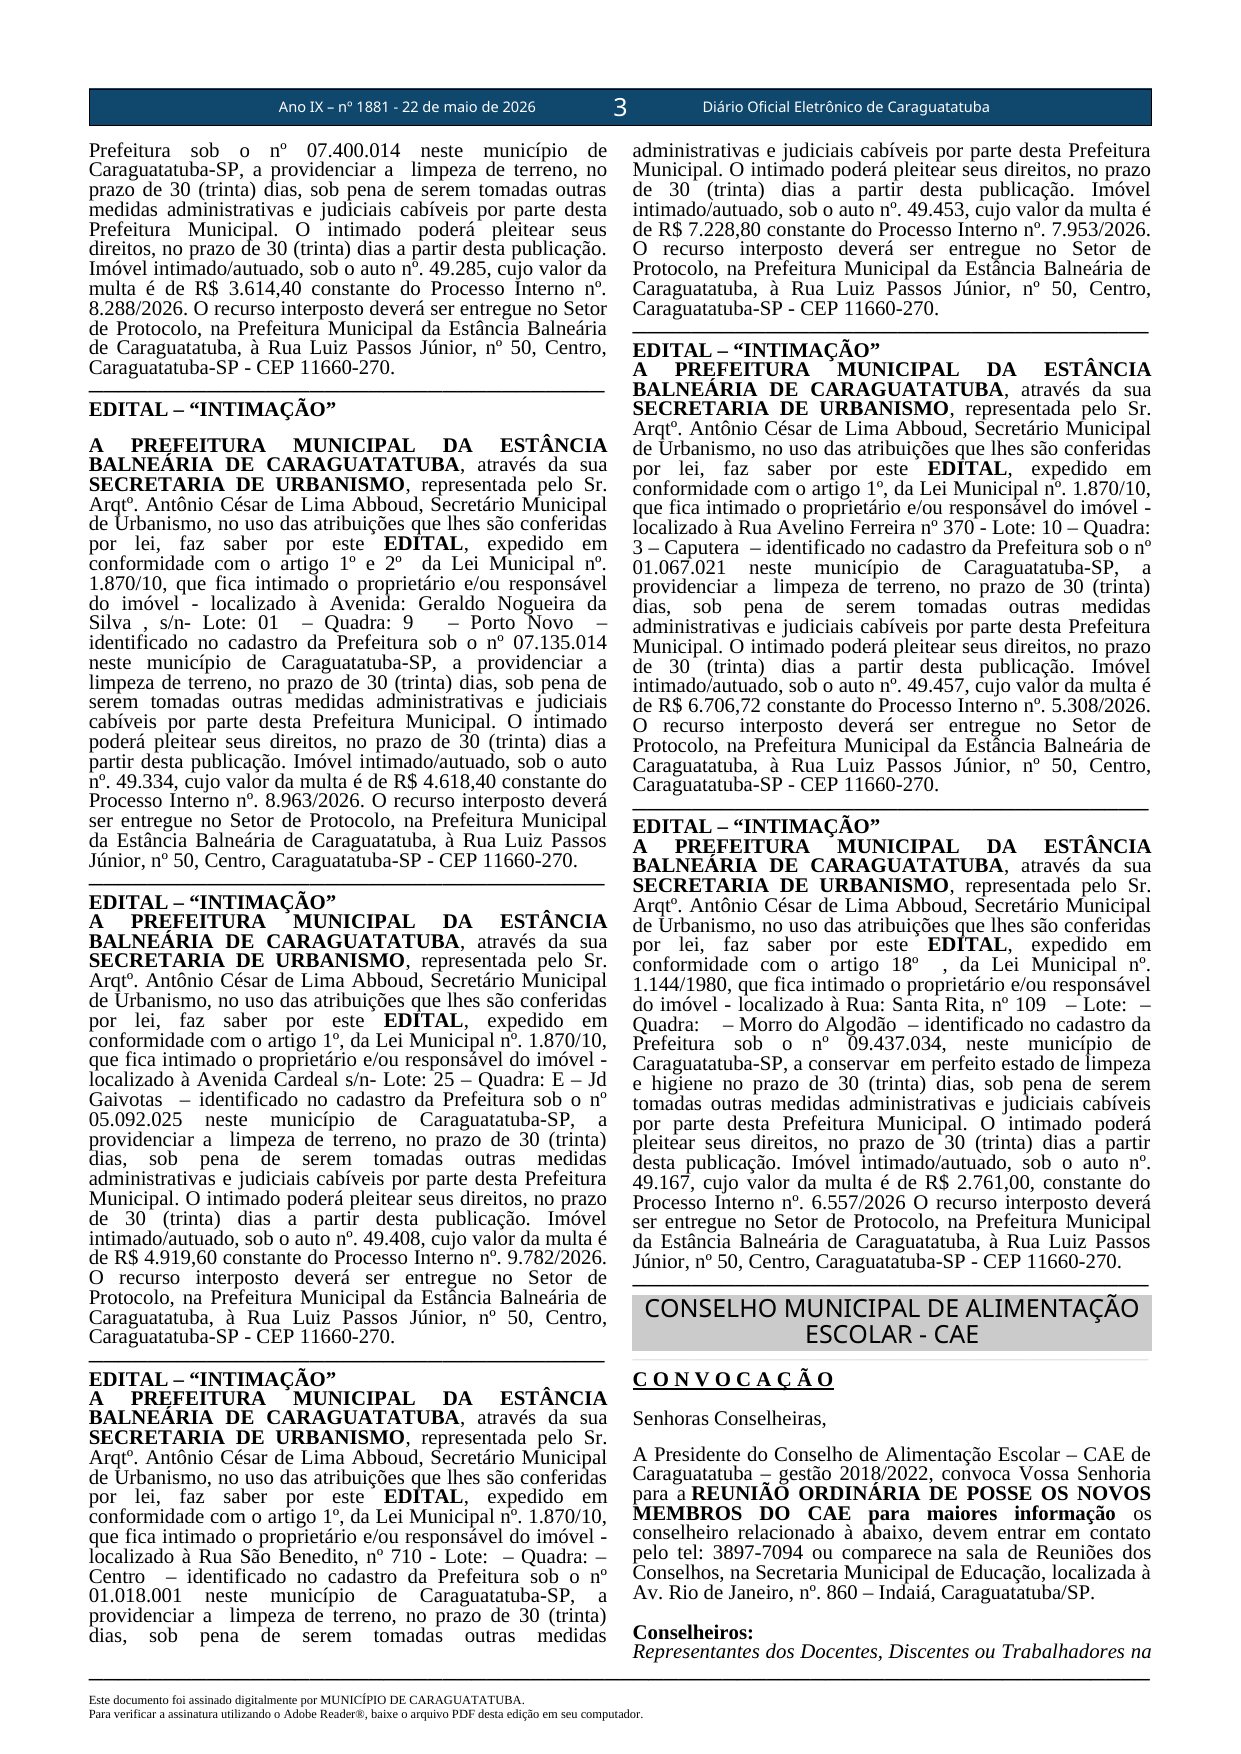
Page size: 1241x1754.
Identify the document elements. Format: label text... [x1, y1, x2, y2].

text ─────────────────────────────────── [632, 1273, 1152, 1295]
text CONSELHO MUNICIPAL DE ALIMENTAÇÃO ESCOLAR - CAE [632, 1295, 1152, 1351]
text Prefeitura sob o nº 07.400.014 neste município de Caraguatatuba-SP, a providenciar a limpeza de terreno, no prazo de 30 (trinta) dias, sob pena de serem tomadas outras medidas administrativas e judiciais cabíveis por parte desta Prefeitura Municipal. O intimado poderá pleitear seus direitos, no prazo de 30 (trinta) dias a partir desta publicação. Imóvel intimado/autuado, sob o auto nº. 49.285, cujo valor da multa é de R$ 3.614,40 constante do Processo Interno nº. 8.288/2026. O recurso interposto deverá ser entregue no Setor de Protocolo, na Prefeitura Municipal da Estância Balneária de Caraguatatuba, à Rua Luiz Passos Júnior, nº 50, Centro, Caraguatatuba-SP - CEP 11660-270. [88, 142, 608, 379]
text administrativas e judiciais cabíveis por parte desta Prefeitura Municipal. O intimado poderá pleitear seus direitos, no prazo de 30 (trinta) dias a partir desta publicação. Imóvel intimado/autuado, sob o auto nº. 49.453, cujo valor da multa é de R$ 7.228,80 constante do Processo Interno nº. 7.953/2026. O recurso interposto deverá ser entregue no Setor de Protocolo, na Prefeitura Municipal da Estância Balneária de Caraguatatuba, à Rua Luiz Passos Júnior, nº 50, Centro, Caraguatatuba-SP - CEP 11660-270. [632, 142, 1152, 320]
text ─────────────────────────────────── [632, 320, 1152, 341]
text A PREFEITURA MUNICIPAL DA ESTÂNCIA BALNEÁRIA DE CARAGUATATUBA, através da sua SECRETARIA DE URBANISMO, representada pelo Sr. Arqtº. Antônio César de Lima Abboud, Secretário Municipal de Urbanismo, no uso das atribuições que lhes são conferidas por lei, faz saber por este EDITAL, expedido em conformidade com o artigo 1º, da Lei Municipal nº. 1.870/10, que fica intimado o proprietário e/ou responsável do imóvel - localizado à Rua São Benedito, nº 710 - Lote: – Quadra: – Centro – identificado no cadastro da Prefeitura sob o nº 01.018.001 neste município de Caraguatatuba-SP, a providenciar a limpeza de terreno, no prazo de 30 (trinta) dias, sob pena de serem tomadas outras medidas [88, 1390, 608, 1647]
text Representantes dos Docentes, Discentes ou Trabalhadores na [632, 1643, 1152, 1663]
text A PREFEITURA MUNICIPAL DA ESTÂNCIA BALNEÁRIA DE CARAGUATATUBA, através da sua SECRETARIA DE URBANISMO, representada pelo Sr. Arqtº. Antônio César de Lima Abboud, Secretário Municipal de Urbanismo, no uso das atribuições que lhes são conferidas por lei, faz saber por este EDITAL, expedido em conformidade com o artigo 18º , da Lei Municipal nº. 1.144/1980, que fica intimado o proprietário e/ou responsável do imóvel - localizado à Rua: Santa Rita, nº 109 – Lote: – Quadra: – Morro do Algodão – identificado no cadastro da Prefeitura sob o nº 09.437.034, neste município de Caraguatatuba-SP, a conservar em perfeito estado de limpeza e higiene no prazo de 30 (trinta) dias, sob pena de serem tomadas outras medidas administrativas e judiciais cabíveis por parte desta Prefeitura Municipal. O intimado poderá pleitear seus direitos, no prazo de 30 (trinta) dias a partir desta publicação. Imóvel intimado/autuado, sob o auto nº. 49.167, cujo valor da multa é de R$ 2.761,00, constante do Processo Interno nº. 6.557/2026 O recurso interposto deverá ser entregue no Setor de Protocolo, na Prefeitura Municipal da Estância Balneária de Caraguatatuba, à Rua Luiz Passos Júnior, nº 50, Centro, Caraguatatuba-SP - CEP 11660-270. [632, 838, 1152, 1273]
text Conselheiros: [632, 1623, 1152, 1643]
text C O N V O C A Ç Ã O [632, 1370, 1152, 1390]
text ─────────────────────────────────── [632, 1351, 1152, 1370]
text EDITAL – “INTIMAÇÃO” [88, 893, 608, 913]
text EDITAL – “INTIMAÇÃO” [632, 341, 1152, 361]
text EDITAL – “INTIMAÇÃO” [88, 1370, 608, 1390]
text A PREFEITURA MUNICIPAL DA ESTÂNCIA BALNEÁRIA DE CARAGUATATUBA, através da sua SECRETARIA DE URBANISMO, representada pelo Sr. Arqtº. Antônio César de Lima Abboud, Secretário Municipal de Urbanismo, no uso das atribuições que lhes são conferidas por lei, faz saber por este EDITAL, expedido em conformidade com o artigo 1º e 2º da Lei Municipal nº. 1.870/10, que fica intimado o proprietário e/ou responsável do imóvel - localizado à Avenida: Geraldo Nogueira da Silva , s/n- Lote: 01 – Quadra: 9 – Porto Novo – identificado no cadastro da Prefeitura sob o nº 07.135.014 neste município de Caraguatatuba-SP, a providenciar a limpeza de terreno, no prazo de 30 (trinta) dias, sob pena de serem tomadas outras medidas administrativas e judiciais cabíveis por parte desta Prefeitura Municipal. O intimado poderá pleitear seus direitos, no prazo de 30 (trinta) dias a partir desta publicação. Imóvel intimado/autuado, sob o auto nº. 49.334, cujo valor da multa é de R$ 4.618,40 constante do Processo Interno nº. 8.963/2026. O recurso interposto deverá ser entregue no Setor de Protocolo, na Prefeitura Municipal da Estância Balneária de Caraguatatuba, à Rua Luiz Passos Júnior, nº 50, Centro, Caraguatatuba-SP - CEP 11660-270. [88, 437, 608, 872]
text Senhoras Conselheiras, [632, 1410, 1152, 1429]
text ─────────────────────────────────── [88, 872, 608, 893]
text A PREFEITURA MUNICIPAL DA ESTÂNCIA BALNEÁRIA DE CARAGUATATUBA, através da sua SECRETARIA DE URBANISMO, representada pelo Sr. Arqtº. Antônio César de Lima Abboud, Secretário Municipal de Urbanismo, no uso das atribuições que lhes são conferidas por lei, faz saber por este EDITAL, expedido em conformidade com o artigo 1º, da Lei Municipal nº. 1.870/10, que fica intimado o proprietário e/ou responsável do imóvel - localizado à Avenida Cardeal s/n- Lote: 25 – Quadra: E – Jd Gaivotas – identificado no cadastro da Prefeitura sob o nº 05.092.025 neste município de Caraguatatuba-SP, a providenciar a limpeza de terreno, no prazo de 30 (trinta) dias, sob pena de serem tomadas outras medidas administrativas e judiciais cabíveis por parte desta Prefeitura Municipal. O intimado poderá pleitear seus direitos, no prazo de 30 (trinta) dias a partir desta publicação. Imóvel intimado/autuado, sob o auto nº. 49.408, cujo valor da multa é de R$ 4.919,60 constante do Processo Interno nº. 9.782/2026. O recurso interposto deverá ser entregue no Setor de Protocolo, na Prefeitura Municipal da Estância Balneária de Caraguatatuba, à Rua Luiz Passos Júnior, nº 50, Centro, Caraguatatuba-SP - CEP 11660-270. [88, 913, 608, 1348]
text ─────────────────────────────────── [88, 379, 608, 401]
text ─────────────────────────────────── [632, 796, 1152, 818]
text ─────────────────────────────────── [88, 1348, 608, 1370]
text A Presidente do Conselho de Alimentação Escolar – CAE de Caraguatatuba – gestão 2018/2022, convoca Vossa Senhoria para a REUNIÃO ORDINÁRIA DE POSSE OS NOVOS MEMBROS DO CAE para maiores informação os conselheiro relacionado à abaixo, devem entrar em contato pelo tel: 3897-7094 ou comparece na sala de Reuniões dos Conselhos, na Secretaria Municipal de Educação, localizada à Av. Rio de Janeiro, nº. 860 – Indaiá, Caraguatatuba/SP. [632, 1446, 1152, 1604]
text A PREFEITURA MUNICIPAL DA ESTÂNCIA BALNEÁRIA DE CARAGUATATUBA, através da sua SECRETARIA DE URBANISMO, representada pelo Sr. Arqtº. Antônio César de Lima Abboud, Secretário Municipal de Urbanismo, no uso das atribuições que lhes são conferidas por lei, faz saber por este EDITAL, expedido em conformidade com o artigo 1º, da Lei Municipal nº. 1.870/10, que fica intimado o proprietário e/ou responsável do imóvel - localizado à Rua Avelino Ferreira nº 370 - Lote: 10 – Quadra: 3 – Caputera – identificado no cadastro da Prefeitura sob o nº 01.067.021 neste município de Caraguatatuba-SP, a providenciar a limpeza de terreno, no prazo de 30 (trinta) dias, sob pena de serem tomadas outras medidas administrativas e judiciais cabíveis por parte desta Prefeitura Municipal. O intimado poderá pleitear seus direitos, no prazo de 30 (trinta) dias a partir desta publicação. Imóvel intimado/autuado, sob o auto nº. 49.457, cujo valor da multa é de R$ 6.706,72 constante do Processo Interno nº. 5.308/2026. O recurso interposto deverá ser entregue no Setor de Protocolo, na Prefeitura Municipal da Estância Balneária de Caraguatatuba, à Rua Luiz Passos Júnior, nº 50, Centro, Caraguatatuba-SP - CEP 11660-270. [632, 361, 1152, 796]
text EDITAL – “INTIMAÇÃO” [632, 818, 1152, 838]
text EDITAL – “INTIMAÇÃO” [88, 401, 608, 421]
